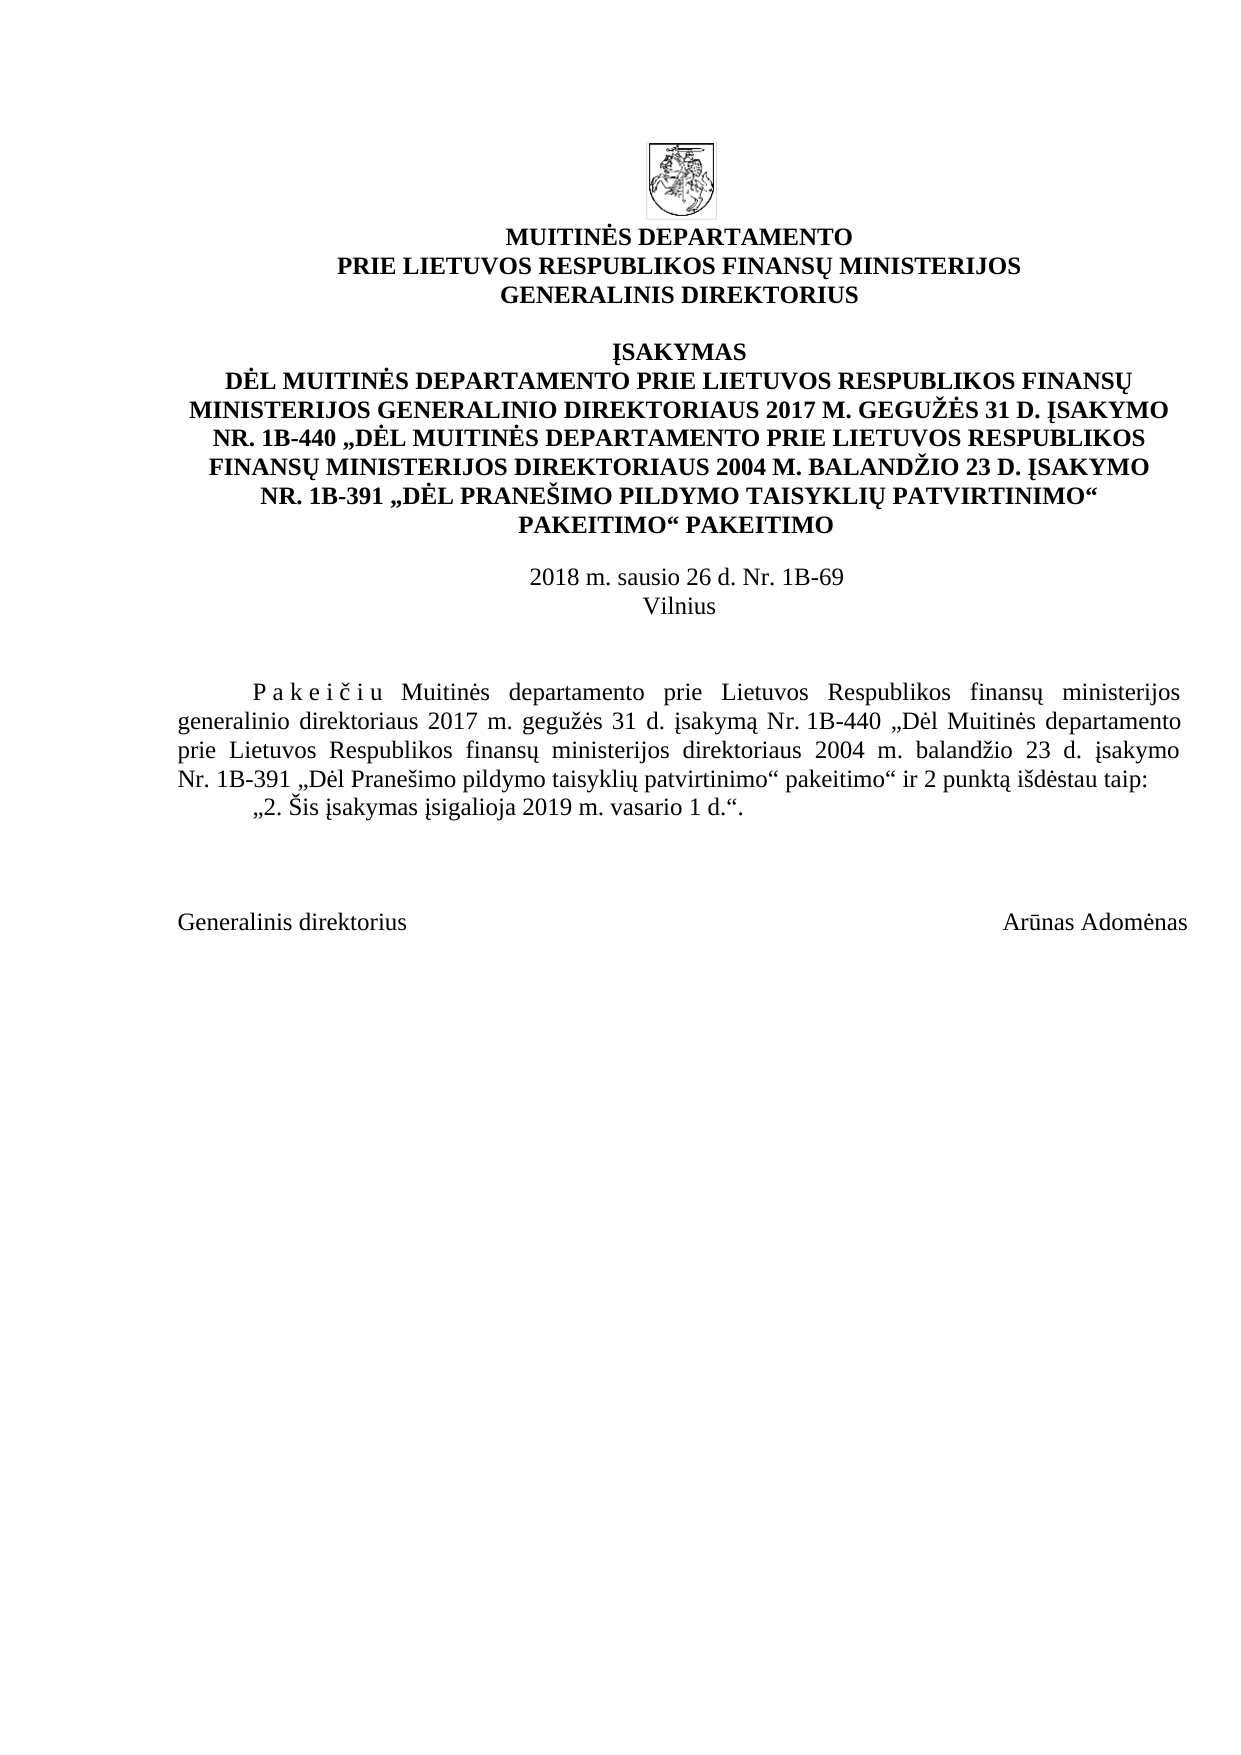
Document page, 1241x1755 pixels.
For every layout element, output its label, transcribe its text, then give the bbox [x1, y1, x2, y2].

text MUITINĖS DEPARTAMENTO [177, 222, 1181, 251]
text PRIE LIETUVOS RESPUBLIKOS FINANSŲ MINISTERIJOS [177, 251, 1181, 280]
text „2. Šis įsakymas įsigalioja 2019 m. vasario 1 d.“. [177, 792, 1181, 821]
text Vilnius [177, 591, 1181, 620]
text DĖL MUITINĖS DEPARTAMENTO PRIE LIETUVOS RESPUBLIKOS FINANSŲ MINISTERIJOS GENERALINIO DIREKTORIAUS 2017 M. GEGUŽĖS 31 D. ĮSAKYMO NR. 1B-440 „DĖL MUITINĖS DEPARTAMENTO PRIE LIETUVOS RESPUBLIKOS FINANSŲ MINISTERIJOS DIREKTORIAUS 2004 M. BALANDŽIO 23 D. ĮSAKYMO NR. 1B-391 „DĖL PRANEŠIMO PILDYMO TAISYKLIŲ PATVIRTINIMO“ PAKEITIMO“ PAKEITIMO [177, 366, 1181, 538]
text ĮSAKYMAS [177, 337, 1181, 366]
text P a k e i č i u Muitinės departamento prie Lietuvos Respublikos finansų ministerijos generalinio direktoriaus 2017 m. gegužės 31 d. įsakymą Nr. 1B-440 „Dėl Muitinės departamento prie Lietuvos Respublikos finansų ministerijos direktoriaus 2004 m. balandžio 23 d. įsakymo Nr. 1B-391 „Dėl Pranešimo pildymo taisyklių patvirtinimo“ pakeitimo“ ir 2 punktą išdėstau taip: [177, 677, 1181, 792]
text GENERALINIS DIREKTORIUS [177, 280, 1181, 308]
text Generalinis direktorius Arūnas Adomėnas [177, 907, 1192, 936]
text 2018 m. sausio 26 d. Nr. 1B-69 [192, 562, 1181, 591]
